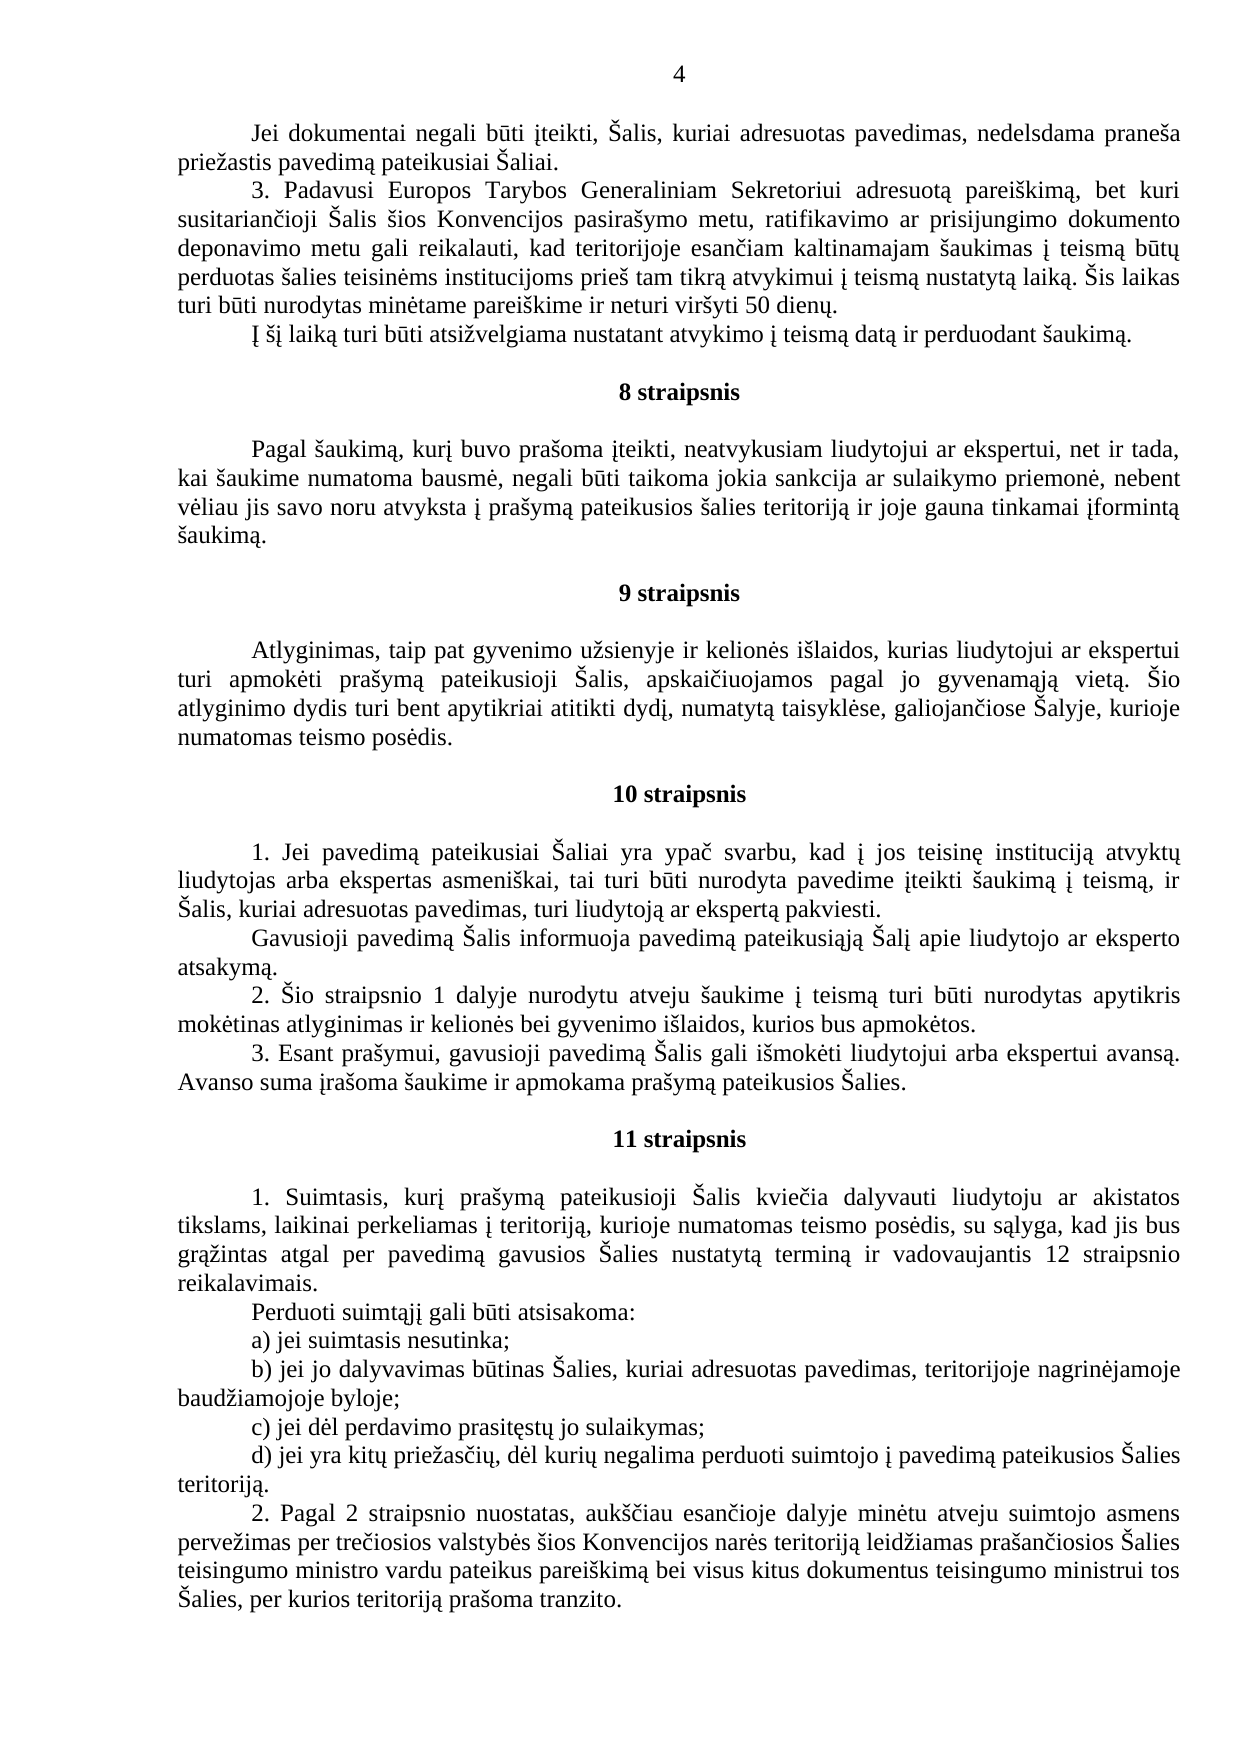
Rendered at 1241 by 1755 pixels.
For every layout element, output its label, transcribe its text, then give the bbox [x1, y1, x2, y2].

text Perduoti suimtąjį gali būti atsisakoma: [177, 1297, 1181, 1326]
text 9 straipsnis [177, 578, 1181, 607]
text 2. Šio straipsnio 1 dalyje nurodytu atveju šaukime į teismą turi būti nurodytas apytikris mokėtinas atlyginimas ir kelionės bei gyvenimo išlaidos, kurios bus apmokėtos. [177, 981, 1181, 1038]
text Jei dokumentai negali būti įteikti, Šalis, kuriai adresuotas pavedimas, nedelsdama praneša priežastis pavedimą pateikusiai Šaliai. [177, 118, 1181, 176]
text 2. Pagal 2 straipsnio nuostatas, aukščiau esančioje dalyje minėtu atveju suimtojo asmens pervežimas per trečiosios valstybės šios Konvencijos narės teritoriją leidžiamas prašančiosios Šalies teisingumo ministro vardu pateikus pareiškimą bei visus kitus dokumentus teisingumo ministrui tos Šalies, per kurios teritoriją prašoma tranzito. [177, 1498, 1181, 1613]
text 1. Suimtasis, kurį prašymą pateikusioji Šalis kviečia dalyvauti liudytoju ar akistatos tikslams, laikinai perkeliamas į teritoriją, kurioje numatomas teismo posėdis, su sąlyga, kad jis bus grąžintas atgal per pavedimą gavusios Šalies nustatytą terminą ir vadovaujantis 12 straipsnio reikalavimais. [177, 1182, 1181, 1297]
text Gavusioji pavedimą Šalis informuoja pavedimą pateikusiąją Šalį apie liudytojo ar eksperto atsakymą. [177, 923, 1181, 981]
text c) jei dėl perdavimo prasitęstų jo sulaikymas; [177, 1412, 1181, 1441]
text a) jei suimtasis nesutinka; [177, 1326, 1181, 1354]
text Pagal šaukimą, kurį buvo prašoma įteikti, neatvykusiam liudytojui ar ekspertui, net ir tada, kai šaukime numatoma bausmė, negali būti taikoma jokia sankcija ar sulaikymo priemonė, nebent vėliau jis savo noru atvyksta į prašymą pateikusios šalies teritoriją ir joje gauna tinkamai įformintą šaukimą. [177, 434, 1181, 549]
text b) jei jo dalyvavimas būtinas Šalies, kuriai adresuotas pavedimas, teritorijoje nagrinėjamoje baudžiamojoje byloje; [177, 1354, 1181, 1412]
text Į šį laiką turi būti atsižvelgiama nustatant atvykimo į teismą datą ir perduodant šaukimą. [177, 319, 1181, 348]
text 3. Esant prašymui, gavusioji pavedimą Šalis gali išmokėti liudytojui arba ekspertui avansą. Avanso suma įrašoma šaukime ir apmokama prašymą pateikusios Šalies. [177, 1038, 1181, 1096]
text d) jei yra kitų priežasčių, dėl kurių negalima perduoti suimtojo į pavedimą pateikusios Šalies teritoriją. [177, 1441, 1181, 1498]
text 1. Jei pavedimą pateikusiai Šaliai yra ypač svarbu, kad į jos teisinę instituciją atvyktų liudytojas arba ekspertas asmeniškai, tai turi būti nurodyta pavedime įteikti šaukimą į teismą, ir Šalis, kuriai adresuotas pavedimas, turi liudytoją ar ekspertą pakviesti. [177, 837, 1181, 923]
text 11 straipsnis [177, 1124, 1181, 1153]
text 3. Padavusi Europos Tarybos Generaliniam Sekretoriui adresuotą pareiškimą, bet kuri susitariančioji Šalis šios Konvencijos pasirašymo metu, ratifikavimo ar prisijungimo dokumento deponavimo metu gali reikalauti, kad teritorijoje esančiam kaltinamajam šaukimas į teismą būtų perduotas šalies teisinėms institucijoms prieš tam tikrą atvykimui į teismą nustatytą laiką. Šis laikas turi būti nurodytas minėtame pareiškime ir neturi viršyti 50 dienų. [177, 176, 1181, 319]
text Atlyginimas, taip pat gyvenimo užsienyje ir kelionės išlaidos, kurias liudytojui ar ekspertui turi apmokėti prašymą pateikusioji Šalis, apskaičiuojamos pagal jo gyvenamąją vietą. Šio atlyginimo dydis turi bent apytikriai atitikti dydį, numatytą taisyklėse, galiojančiose Šalyje, kurioje numatomas teismo posėdis. [177, 636, 1181, 751]
text 10 straipsnis [177, 779, 1181, 808]
text 8 straipsnis [177, 377, 1181, 406]
